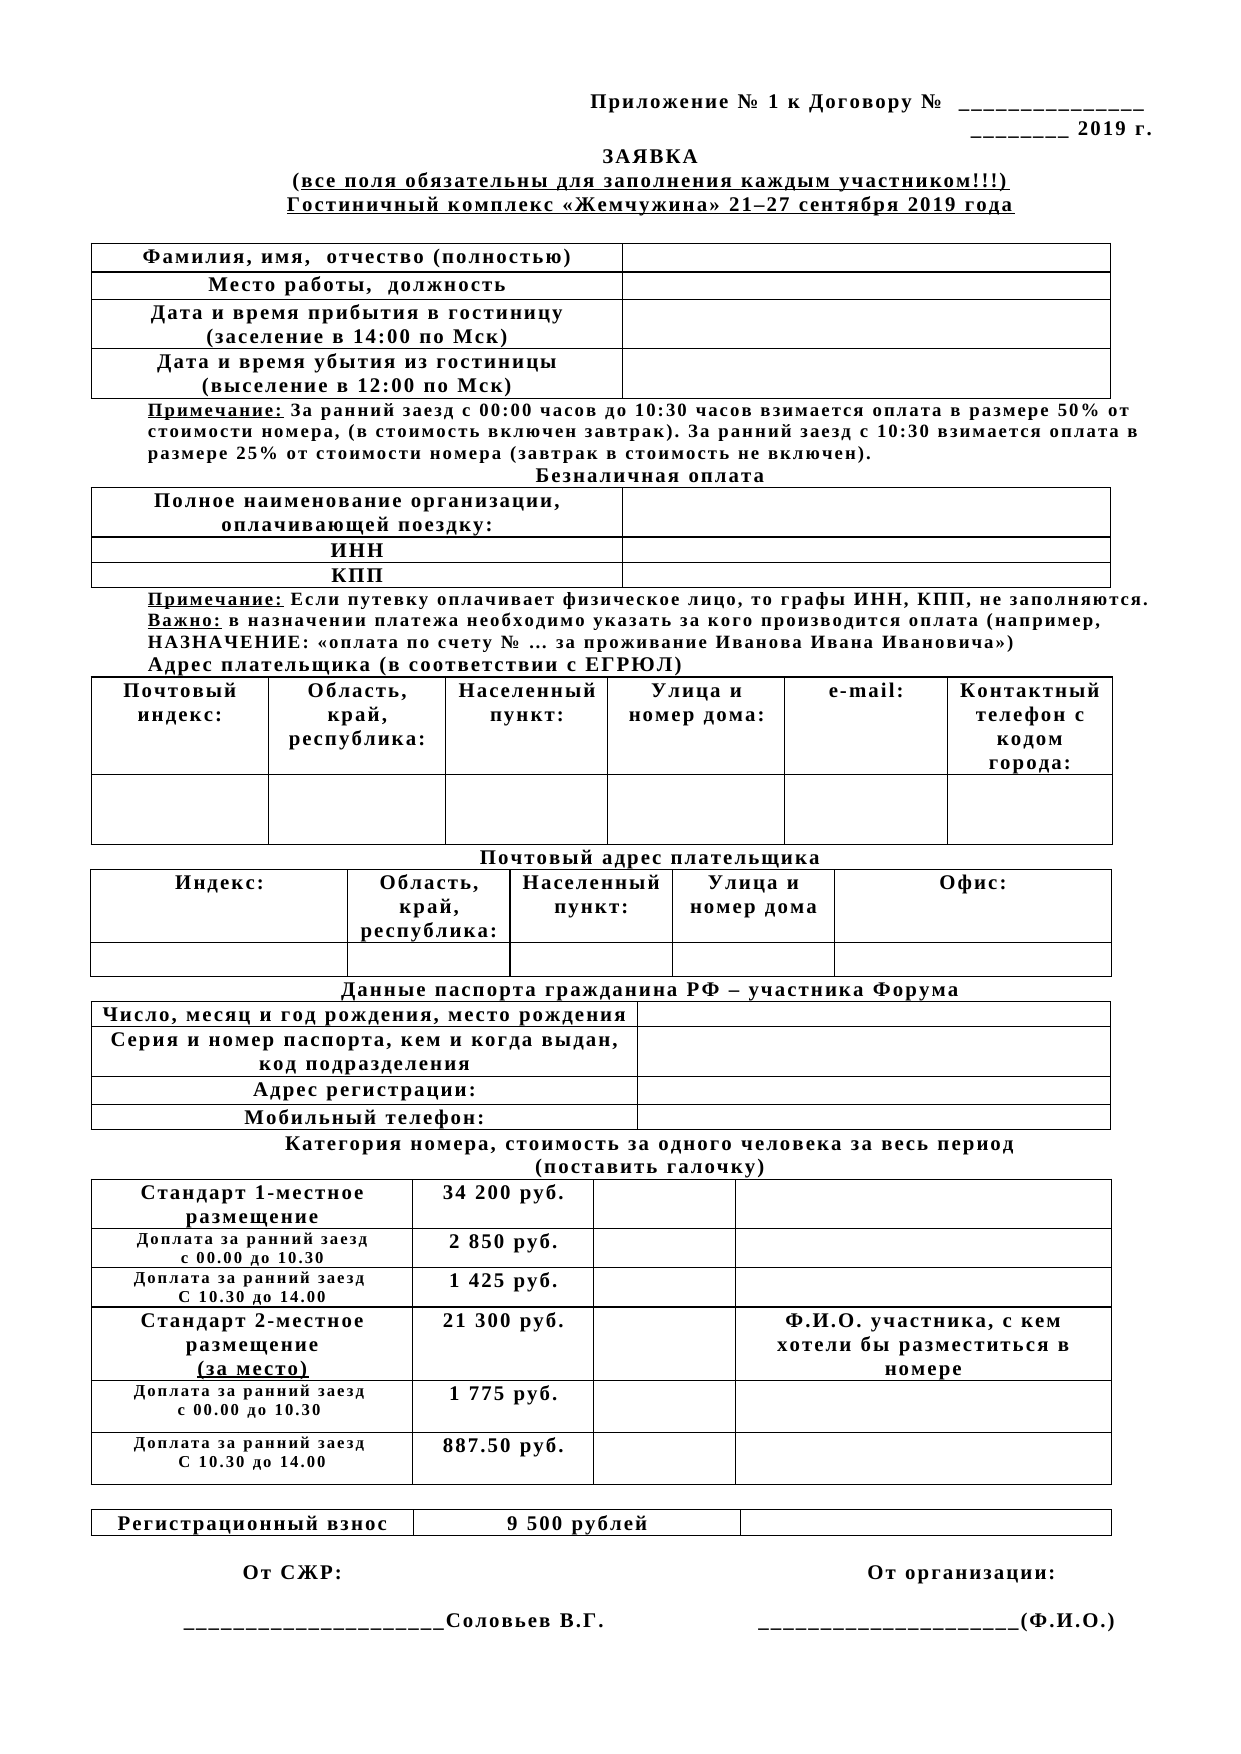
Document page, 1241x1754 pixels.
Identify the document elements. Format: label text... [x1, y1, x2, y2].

text ________ 2019 г. [148, 116, 1152, 140]
table_header [741, 1510, 1111, 1534]
table_cell Адрес регистрации: [92, 1077, 637, 1104]
table_header Почтовый индекс: [92, 678, 268, 774]
table_header [594, 1180, 735, 1228]
table_header Населенный пункт: [446, 678, 607, 774]
table_header Контактный телефон с кодом города: [948, 678, 1112, 774]
table_header Число, месяц и год рождения, место рождения [92, 1002, 637, 1026]
text Категория номера, стоимость за одного человека за весь период [148, 1130, 1152, 1154]
table_header Населенный пункт: [511, 870, 672, 942]
table_cell Дата и время прибытия в гостиницу (заселение в 14:00 по Мск) [92, 300, 622, 348]
table_header [623, 244, 1110, 271]
table_header Офис: [835, 870, 1111, 942]
table_header [623, 488, 1110, 536]
table_header 34 200 руб. [413, 1180, 593, 1228]
table_cell [736, 1433, 1111, 1484]
table_cell [623, 273, 1110, 299]
table_cell [594, 1229, 735, 1267]
table_cell [446, 775, 607, 844]
table_cell [835, 943, 1111, 976]
table_cell [623, 563, 1110, 587]
text Важно: в назначении платежа необходимо указать за кого производится оплата (например, НАЗНАЧЕНИЕ: «оплата по счету № … за проживание Иванова Ивана Ивановича») [148, 609, 1152, 652]
table_cell [623, 538, 1110, 562]
table_cell [269, 775, 445, 844]
table_cell [594, 1381, 735, 1432]
table_header [736, 1180, 1111, 1228]
table_header Индекс: [91, 870, 347, 942]
text Гостиничный комплекс «Жемчужина» 21–27 сентября 2019 года [148, 192, 1152, 216]
table_cell [91, 943, 347, 976]
text От СЖР: От организации: [148, 1559, 1152, 1584]
text Данные паспорта гражданина РФ – участника Форума [148, 977, 1152, 1001]
table_cell [785, 775, 947, 844]
table_cell ИНН [92, 538, 622, 562]
table_cell [92, 775, 268, 844]
table_header Область, край, республика: [348, 870, 509, 942]
table_header Стандарт 1-местное размещение [92, 1180, 412, 1228]
table_cell [736, 1381, 1111, 1432]
table_cell [638, 1105, 1110, 1129]
table_cell 887.50 руб. [413, 1433, 593, 1484]
table_cell Ф.И.О. участника, с кем хотели бы разместиться в номере [736, 1308, 1111, 1380]
table_cell [511, 943, 672, 976]
text Примечание: Если путевку оплачивает физическое лицо, то графы ИНН, КПП, не заполняются. [148, 588, 1152, 609]
text _____________________Соловьев В.Г. _____________________(Ф.И.О.) [148, 1608, 1152, 1632]
table_cell [623, 349, 1110, 397]
table_cell 1 775 руб. [413, 1381, 593, 1432]
table_header Фамилия, имя, отчество (полностью) [92, 244, 622, 271]
table_cell Доплата за ранний заезд с 00.00 до 10.30 [92, 1381, 412, 1432]
table_header [638, 1002, 1110, 1026]
table_cell [673, 943, 834, 976]
text Адрес плательщика (в соответствии с ЕГРЮЛ) [148, 652, 1152, 676]
table_header Полное наименование организации, оплачивающей поездку: [92, 488, 622, 536]
table_header e-mail: [785, 678, 947, 774]
table_cell [594, 1308, 735, 1380]
table_cell [623, 300, 1110, 348]
table_cell Дата и время убытия из гостиницы (выселение в 12:00 по Мск) [92, 349, 622, 397]
table_cell Доплата за ранний заезд С 10.30 до 14.00 [92, 1433, 412, 1484]
table_cell [348, 943, 509, 976]
table_cell КПП [92, 563, 622, 587]
table_cell [638, 1077, 1110, 1104]
table_cell Доплата за ранний заезд С 10.30 до 14.00 [92, 1268, 412, 1306]
text (поставить галочку) [148, 1154, 1152, 1178]
table_cell [594, 1268, 735, 1306]
text Безналичная оплата [148, 463, 1152, 487]
table_cell 1 425 руб. [413, 1268, 593, 1306]
text Почтовый адрес плательщика [148, 845, 1152, 869]
table_cell [638, 1027, 1110, 1076]
table_cell [736, 1229, 1111, 1267]
text Примечание: За ранний заезд с 00:00 часов до 10:30 часов взимается оплата в размере 50% от стоимости номера, (в стоимость включен завтрак). За ранний заезд с 10:30 взимается оплата в размере 25% от стоимости номера (завтрак в стоимость не включен). [148, 240, 1152, 463]
table_header Улица и номер дома [673, 870, 834, 942]
table_cell [608, 775, 784, 844]
text ЗАЯВКА [148, 144, 1152, 168]
table_header Улица и номер дома: [608, 678, 784, 774]
table_cell [948, 775, 1112, 844]
table_cell Место работы, должность [92, 273, 622, 299]
table_cell [736, 1268, 1111, 1306]
table_cell Мобильный телефон: [92, 1105, 637, 1129]
text (все поля обязательны для заполнения каждым участником!!!) [148, 168, 1152, 192]
table_header Область, край, республика: [269, 678, 445, 774]
table_cell Стандарт 2-местное размещение (за место) [92, 1308, 412, 1380]
table_cell Серия и номер паспорта, кем и когда выдан, код подразделения [92, 1027, 637, 1076]
table_header 9 500 рублей [414, 1510, 740, 1534]
text Приложение № 1 к Договору № _______________ [148, 89, 1152, 113]
table_cell 2 850 руб. [413, 1229, 593, 1267]
table_cell [594, 1433, 735, 1484]
table_cell Доплата за ранний заезд с 00.00 до 10.30 [92, 1229, 412, 1267]
table_header Регистрационный взнос [92, 1510, 413, 1534]
table_cell 21 300 руб. [413, 1308, 593, 1380]
